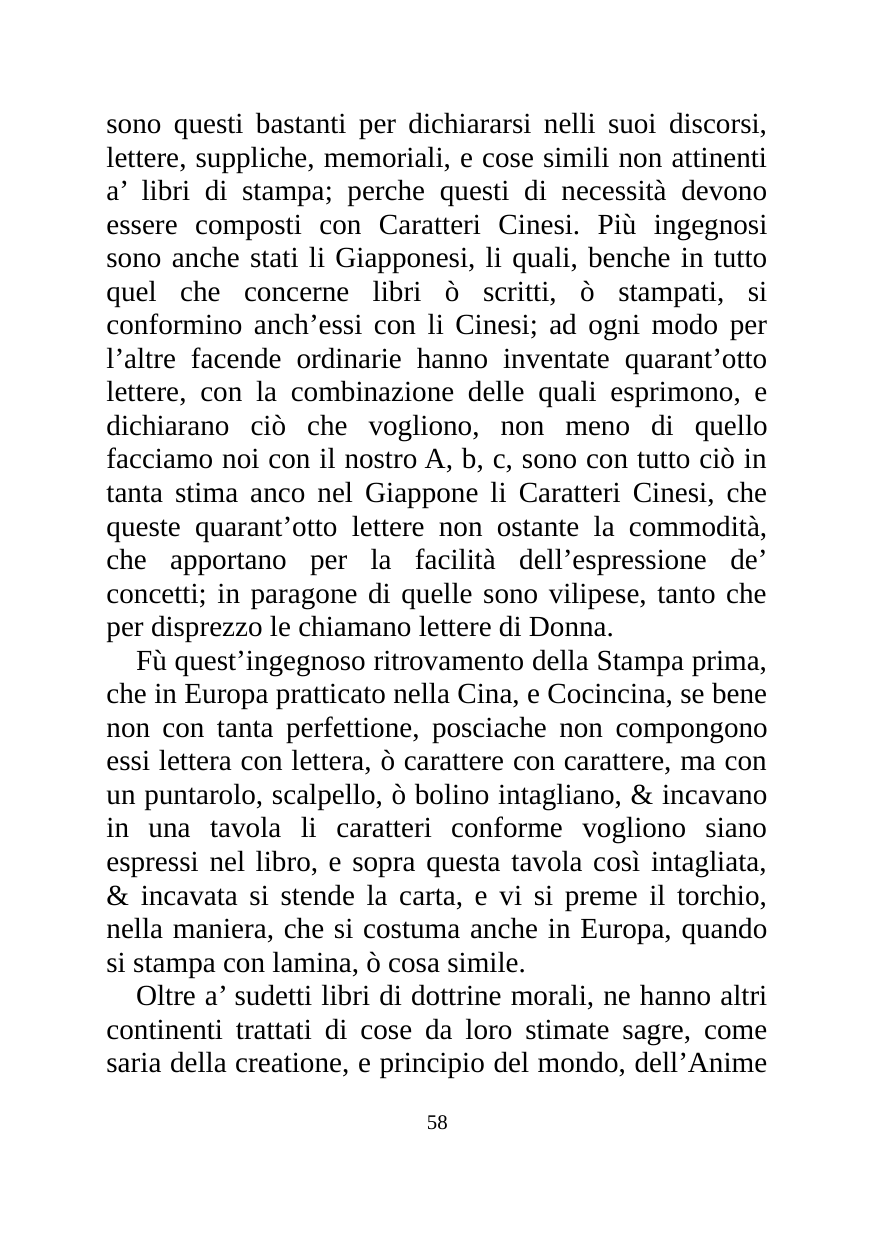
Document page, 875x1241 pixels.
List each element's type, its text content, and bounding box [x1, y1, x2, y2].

text sono questi bastanti per dichiararsi nelli suoi discorsi, lettere, suppliche, memoriali, e cose simili non attinenti a’ libri di stampa; perche questi di necessità devono essere composti con Caratteri Cinesi. Più ingegnosi sono anche stati li Giapponesi, li quali, benche in tutto quel che concerne libri ò scritti, ò stampati, si conformino anch’essi con li Cinesi; ad ogni modo per l’altre facende ordinarie hanno inventate quarant’otto lettere, con la combinazione delle quali esprimono, e dichiarano ciò che vogliono, non meno di quello facciamo noi con il nostro A, b, c, sono con tutto ciò in tanta stima anco nel Giappone li Caratteri Cinesi, che queste quarant’otto lettere non ostante la commodità, che apportano per la facilità dell’espressione de’ concetti; in paragone di quelle sono vilipese, tanto che per disprezzo le chiamano lettere di Donna. [106, 106, 768, 643]
text Oltre a’ sudetti libri di dottrine morali, ne hanno altri continenti trattati di cose da loro stimate sagre, come saria della creatione, e principio del mondo, dell’Anime [106, 978, 768, 1079]
text Fù quest’ingegnoso ritrovamento della Stampa prima, che in Europa pratticato nella Cina, e Cocincina, se bene non con tanta perfettione, posciache non compongono essi lettera con lettera, ò carattere con carattere, ma con un puntarolo, scalpello, ò bolino intagliano, & incavano in una tavola li caratteri conforme vogliono siano espressi nel libro, e sopra questa tavola così intagliata, & incavata si stende la carta, e vi si preme il torchio, nella maniera, che si costuma anche in Europa, quando si stampa con lamina, ò cosa simile. [106, 643, 768, 978]
